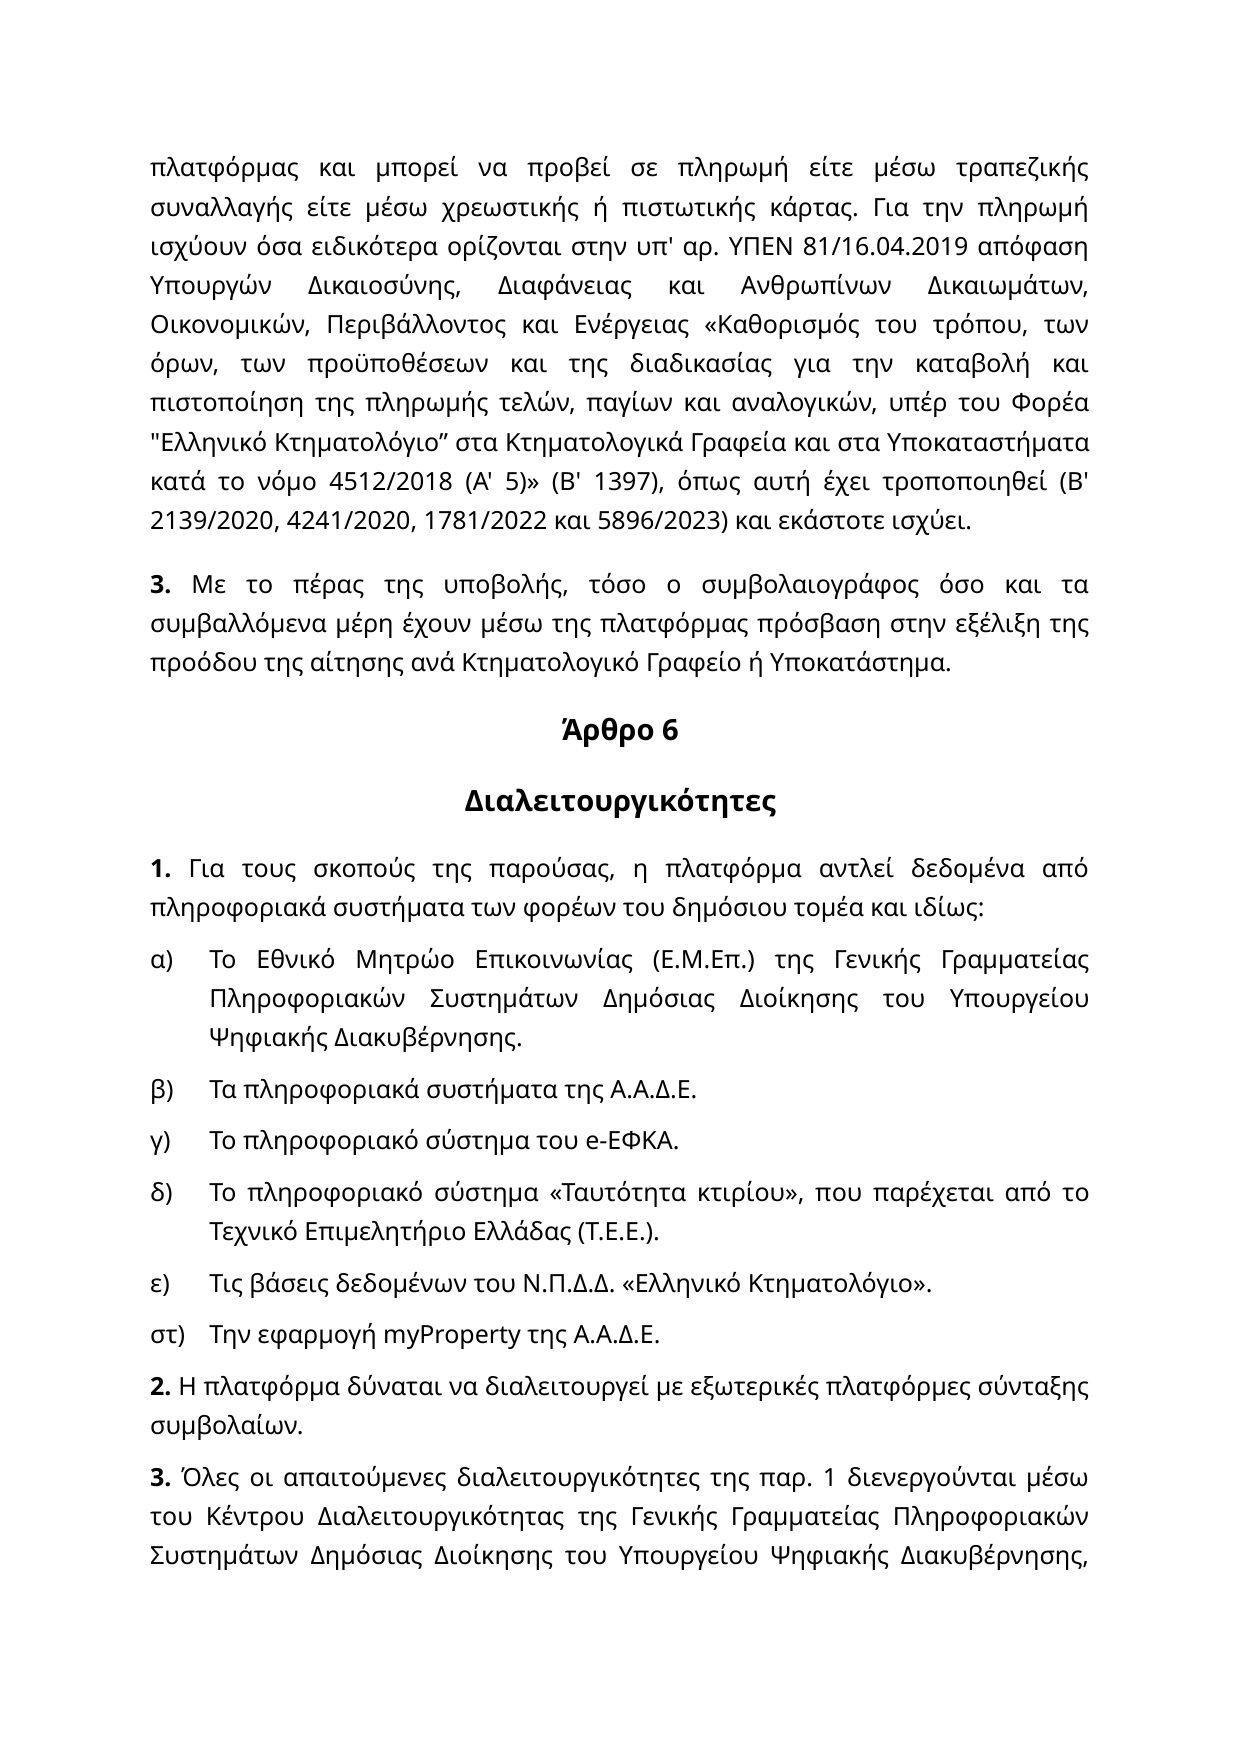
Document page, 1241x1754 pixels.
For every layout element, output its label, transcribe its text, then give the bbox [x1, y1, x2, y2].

subtitle Διαλειτουργικότητες [150, 780, 1090, 819]
list στ) Την εφαρμογή myProperty της Α.Α.Δ.Ε. [150, 1317, 1090, 1351]
list ε) Τις βάσεις δεδομένων του Ν.Π.Δ.Δ. «Ελληνικό Κτηματολόγιο». [150, 1265, 1090, 1299]
text 2. Η πλατφόρμα δύναται να διαλειτουργεί με εξωτερικές πλατφόρμες σύνταξης συμβολαίων. [150, 1369, 1090, 1442]
list β) Τα πληροφοριακά συστήματα της Α.Α.Δ.Ε. [150, 1071, 1090, 1105]
list γ) Το πληροφοριακό σύστημα του e-ΕΦΚΑ. [150, 1123, 1090, 1157]
text 3. Όλες οι απαιτούμενες διαλειτουργικότητες της παρ. 1 διενεργούνται μέσω του Κέντρου Διαλειτουργικότητας της Γενικής Γραμματείας Πληροφοριακών Συστημάτων Δημόσιας Διοίκησης του Υπουργείου Ψηφιακής Διακυβέρνησης, [150, 1459, 1090, 1572]
subtitle Άρθρο 6 [150, 709, 1090, 749]
list δ) Το πληροφοριακό σύστημα «Ταυτότητα κτιρίου», που παρέχεται από το Τεχνικό Επιμελητήριο Ελλάδας (Τ.Ε.Ε.). [150, 1174, 1090, 1248]
text 1. Για τους σκοπούς της παρούσας, η πλατφόρμα αντλεί δεδομένα από πληροφοριακά συστήματα των φορέων του δημόσιου τομέα και ιδίως: [150, 850, 1090, 924]
text 3. Με το πέρας της υποβολής, τόσο ο συμβολαιογράφος όσο και τα συμβαλλόμενα μέρη έχουν μέσω της πλατφόρμας πρόσβαση στην εξέλιξη της προόδου της αίτησης ανά Κτηματολογικό Γραφείο ή Υποκατάστημα. [150, 567, 1090, 679]
list α) Το Εθνικό Μητρώο Επικοινωνίας (Ε.Μ.Επ.) της Γενικής Γραμματείας Πληροφοριακών Συστημάτων Δημόσιας Διοίκησης του Υπουργείου Ψηφιακής Διακυβέρνησης. [150, 941, 1090, 1054]
text πλατφόρμας και μπορεί να προβεί σε πληρωμή είτε μέσω τραπεζικής συναλλαγής είτε μέσω χρεωστικής ή πιστωτικής κάρτας. Για την πληρωμή ισχύουν όσα ειδικότερα ορίζονται στην υπ' αρ. ΥΠΕΝ 81/16.04.2019 απόφαση Υπουργών Δικαιοσύνης, Διαφάνειας και Ανθρωπίνων Δικαιωμάτων, Οικονομικών, Περιβάλλοντος και Ενέργειας «Καθορισμός του τρόπου, των όρων, των προϋποθέσεων και της διαδικασίας για την καταβολή και πιστοποίηση της πληρωμής τελών, παγίων και αναλογικών, υπέρ του Φορέα "Ελληνικό Κτηματολόγιο” στα Κτηματολογικά Γραφεία και στα Υποκαταστήματα κατά το νόμο 4512/2018 (Α' 5)» (Β' 1397), όπως αυτή έχει τροποποιηθεί (Β' 2139/2020, 4241/2020, 1781/2022 και 5896/2023) και εκάστοτε ισχύει. [150, 150, 1090, 537]
